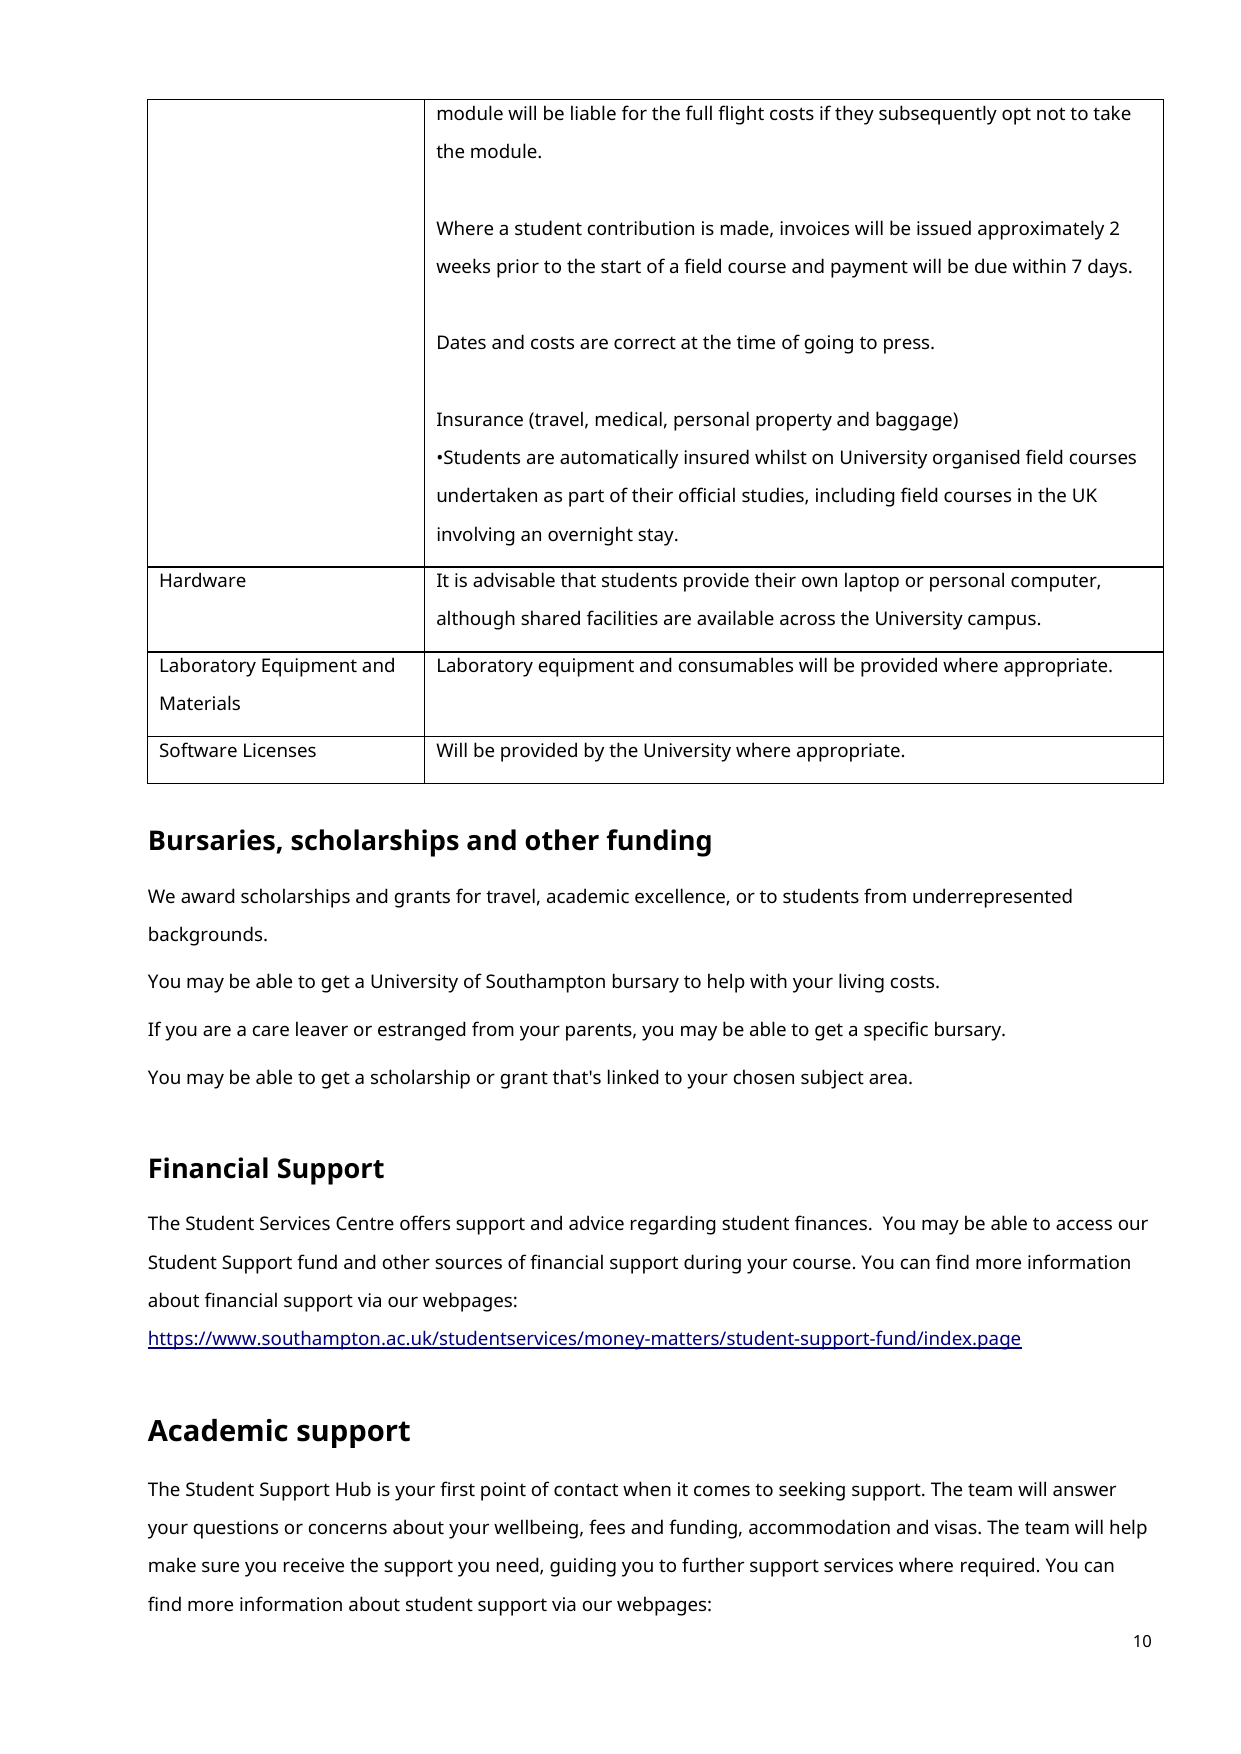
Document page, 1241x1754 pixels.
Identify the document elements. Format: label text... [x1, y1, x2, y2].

text If you are a care leaver or estranged from your parents, you may be able to get a specific bursary. [148, 1016, 1152, 1042]
table_cell Laboratory equipment and consumables will be provided where appropriate. [425, 653, 1163, 736]
subtitle Financial Support [148, 1149, 1152, 1186]
text You may be able to get a University of Southampton bursary to help with your living costs. [148, 969, 1152, 994]
text The Student Services Centre offers support and advice regarding student finances. You may be able to access our Student Support fund and other sources of financial support during your course. You can find more information about financial support via our webpages: https://www.southampton.ac.uk/studentservices/money-matters/student-support-fund/index.page [148, 1211, 1152, 1351]
text You may be able to get a scholarship or grant that's linked to your chosen subject area. [148, 1064, 1152, 1089]
table_cell It is advisable that students provide their own laptop or personal computer, although shared facilities are available across the University campus. [425, 568, 1163, 651]
table_cell [148, 100, 424, 566]
subtitle Bursaries, scholarships and other funding [148, 821, 1152, 858]
subtitle Academic support [148, 1411, 1152, 1450]
table_cell Hardware [148, 568, 424, 651]
text The Student Support Hub is your first point of contact when it comes to seeking support. The team will answer your questions or concerns about your wellbeing, fees and funding, accommodation and visas. The team will help make sure you receive the support you need, guiding you to further support services where required. You can find more information about student support via our webpages: [148, 1476, 1152, 1616]
text We award scholarships and grants for travel, academic excellence, or to students from underrepresented backgrounds. [148, 883, 1152, 947]
table_cell Laboratory Equipment and Materials [148, 653, 424, 736]
table_cell Software Licenses [148, 737, 424, 783]
table_cell module will be liable for the full flight costs if they subsequently opt not to take the module. Where a student contribution is made, invoices will be issued approximately 2 weeks prior to the start of a field course and payment will be due within 7 days. Dates and costs are correct at the time of going to press. Insurance (travel, medical, personal property and baggage) •Students are automatically insured whilst on University organised field courses undertaken as part of their official studies, including field courses in the UK involving an overnight stay. [425, 100, 1163, 566]
table_cell Will be provided by the University where appropriate. [425, 737, 1163, 783]
